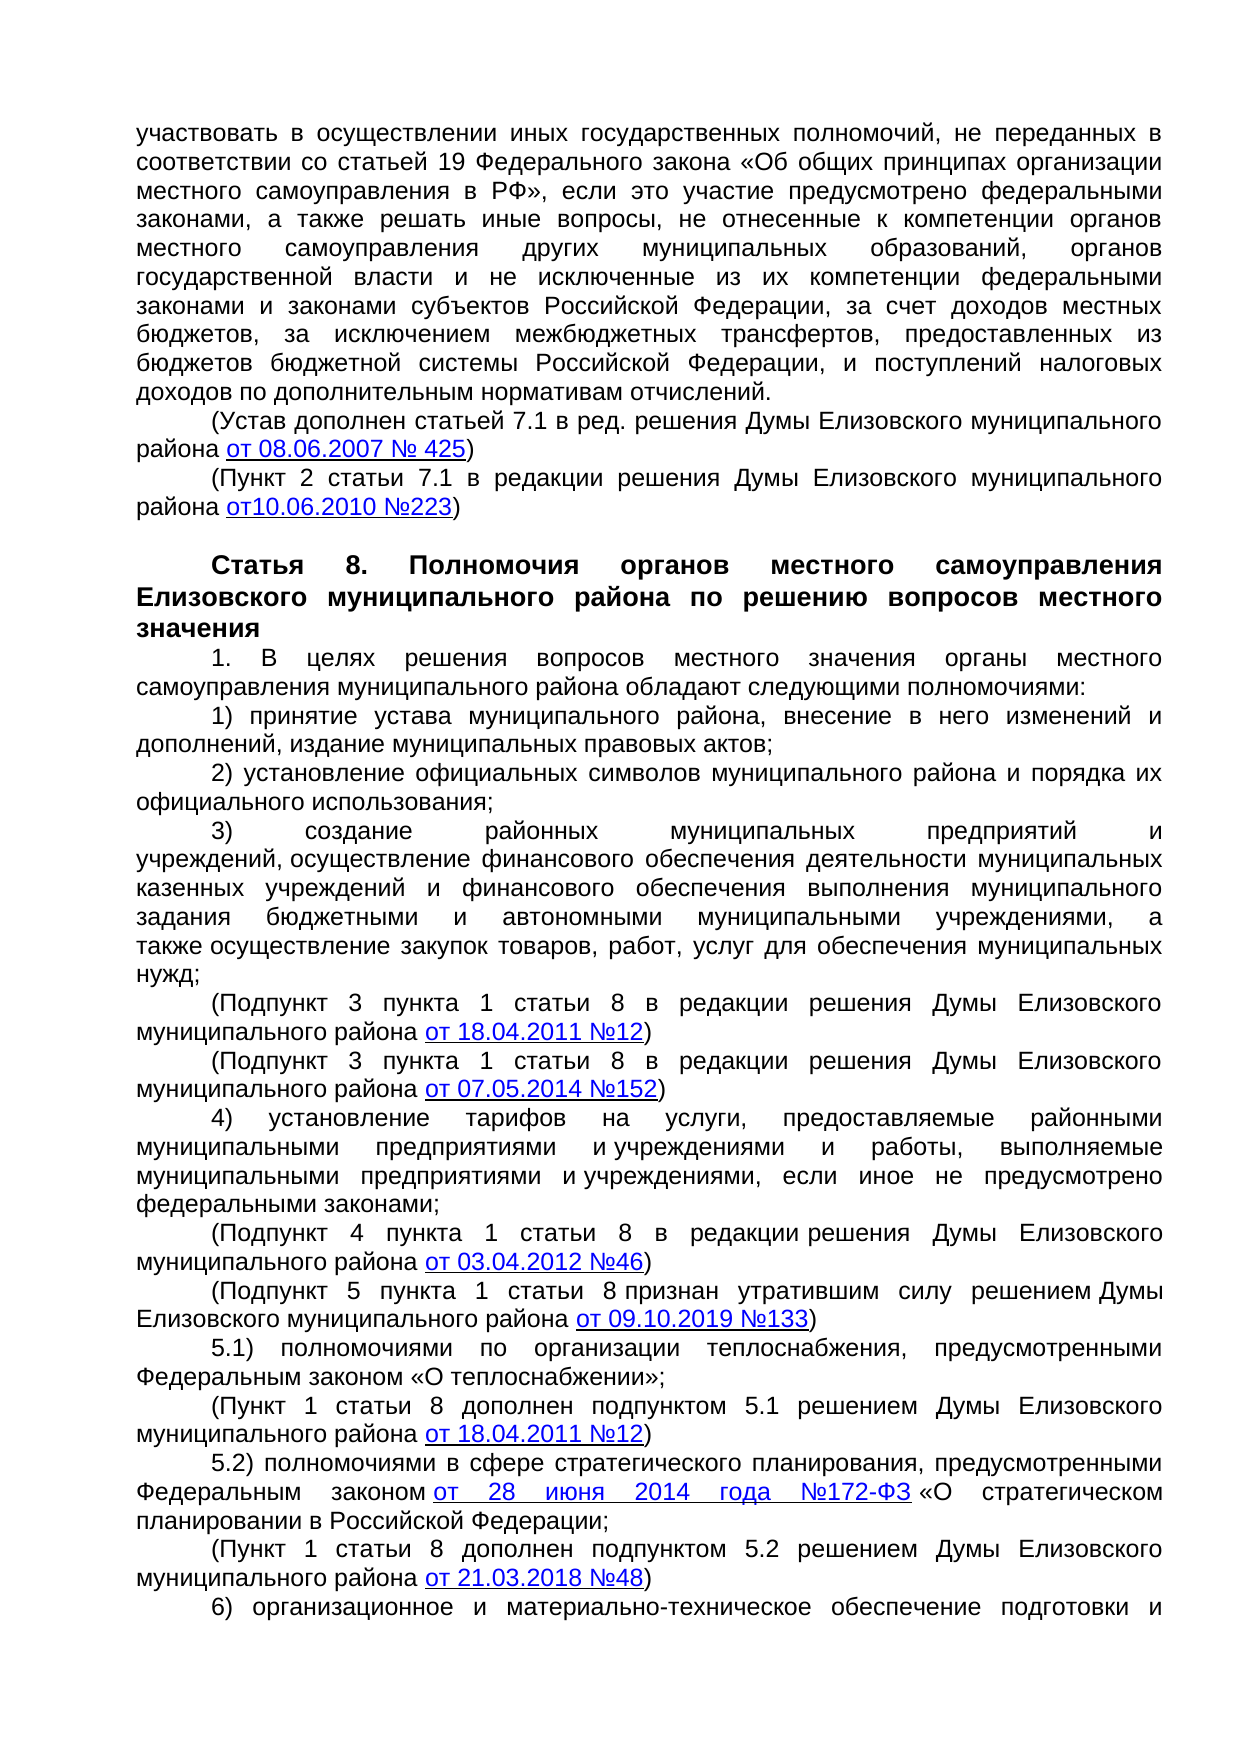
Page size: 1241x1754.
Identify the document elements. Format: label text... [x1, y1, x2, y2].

text 6) организационное и материально-техническое обеспечение подготовки и [136, 1592, 1163, 1621]
text участвовать в осуществлении иных государственных полномочий, не переданных в соответствии со статьей 19 Федерального закона «Об общих принципах организации местного самоуправления в РФ», если это участие предусмотрено федеральными законами, а также решать иные вопросы, не отнесенные к компетенции органов местного самоуправления других муниципальных образований, органов государственной власти и не исключенные из их компетенции федеральными законами и законами субъектов Российской Федерации, за счет доходов местных бюджетов, за исключением межбюджетных трансфертов, предоставленных из бюджетов бюджетной системы Российской Федерации, и поступлений налоговых доходов по дополнительным нормативам отчислений. [136, 118, 1163, 406]
text 1) принятие устава муниципального района, внесение в него изменений и дополнений, издание муниципальных правовых актов; [136, 701, 1163, 758]
text 5.1) полномочиями по организации теплоснабжения, предусмотренными Федеральным законом «О теплоснабжении»; [136, 1333, 1163, 1391]
text (Подпункт 3 пункта 1 статьи 8 в редакции решения Думы Елизовского муниципального района от 18.04.2011 №12) [136, 988, 1163, 1046]
text (Пункт 2 статьи 7.1 в редакции решения Думы Елизовского муниципального района от10.06.2010 №223) [136, 463, 1163, 521]
text (Пункт 1 статьи 8 дополнен подпунктом 5.1 решением Думы Елизовского муниципального района от 18.04.2011 №12) [136, 1391, 1163, 1448]
text Статья 8. Полномочия органов местного самоуправления Елизовского муниципального района по решению вопросов местного значения [136, 549, 1163, 643]
text (Подпункт 4 пункта 1 статьи 8 в редакции решения Думы Елизовского муниципального района от 03.04.2012 №46) [136, 1218, 1163, 1276]
text 3) создание районных муниципальных предприятий и учреждений, осуществление финансового обеспечения деятельности муниципальных казенных учреждений и финансового обеспечения выполнения муниципального задания бюджетными и автономными муниципальными учреждениями, а также осуществление закупок товаров, работ, услуг для обеспечения муниципальных нужд; [136, 816, 1163, 988]
text 4) установление тарифов на услуги, предоставляемые районными муниципальными предприятиями и учреждениями и работы, выполняемые муниципальными предприятиями и учреждениями, если иное не предусмотрено федеральными законами; [136, 1103, 1163, 1218]
text 1. В целях решения вопросов местного значения органы местного самоуправления муниципального района обладают следующими полномочиями: [136, 643, 1163, 701]
text (Устав дополнен статьей 7.1 в ред. решения Думы Елизовского муниципального района от 08.06.2007 № 425) [136, 406, 1163, 463]
text (Подпункт 3 пункта 1 статьи 8 в редакции решения Думы Елизовского муниципального района от 07.05.2014 №152) [136, 1046, 1163, 1103]
text 2) установление официальных символов муниципального района и порядка их официального использования; [136, 758, 1163, 816]
text (Пункт 1 статьи 8 дополнен подпунктом 5.2 решением Думы Елизовского муниципального района от 21.03.2018 №48) [136, 1534, 1163, 1592]
text 5.2) полномочиями в сфере стратегического планирования, предусмотренными Федеральным законом от 28 июня 2014 года №172-ФЗ «О стратегическом планировании в Российской Федерации; [136, 1448, 1163, 1534]
text (Подпункт 5 пункта 1 статьи 8 признан утратившим силу решением Думы Елизовского муниципального района от 09.10.2019 №133) [136, 1276, 1163, 1333]
